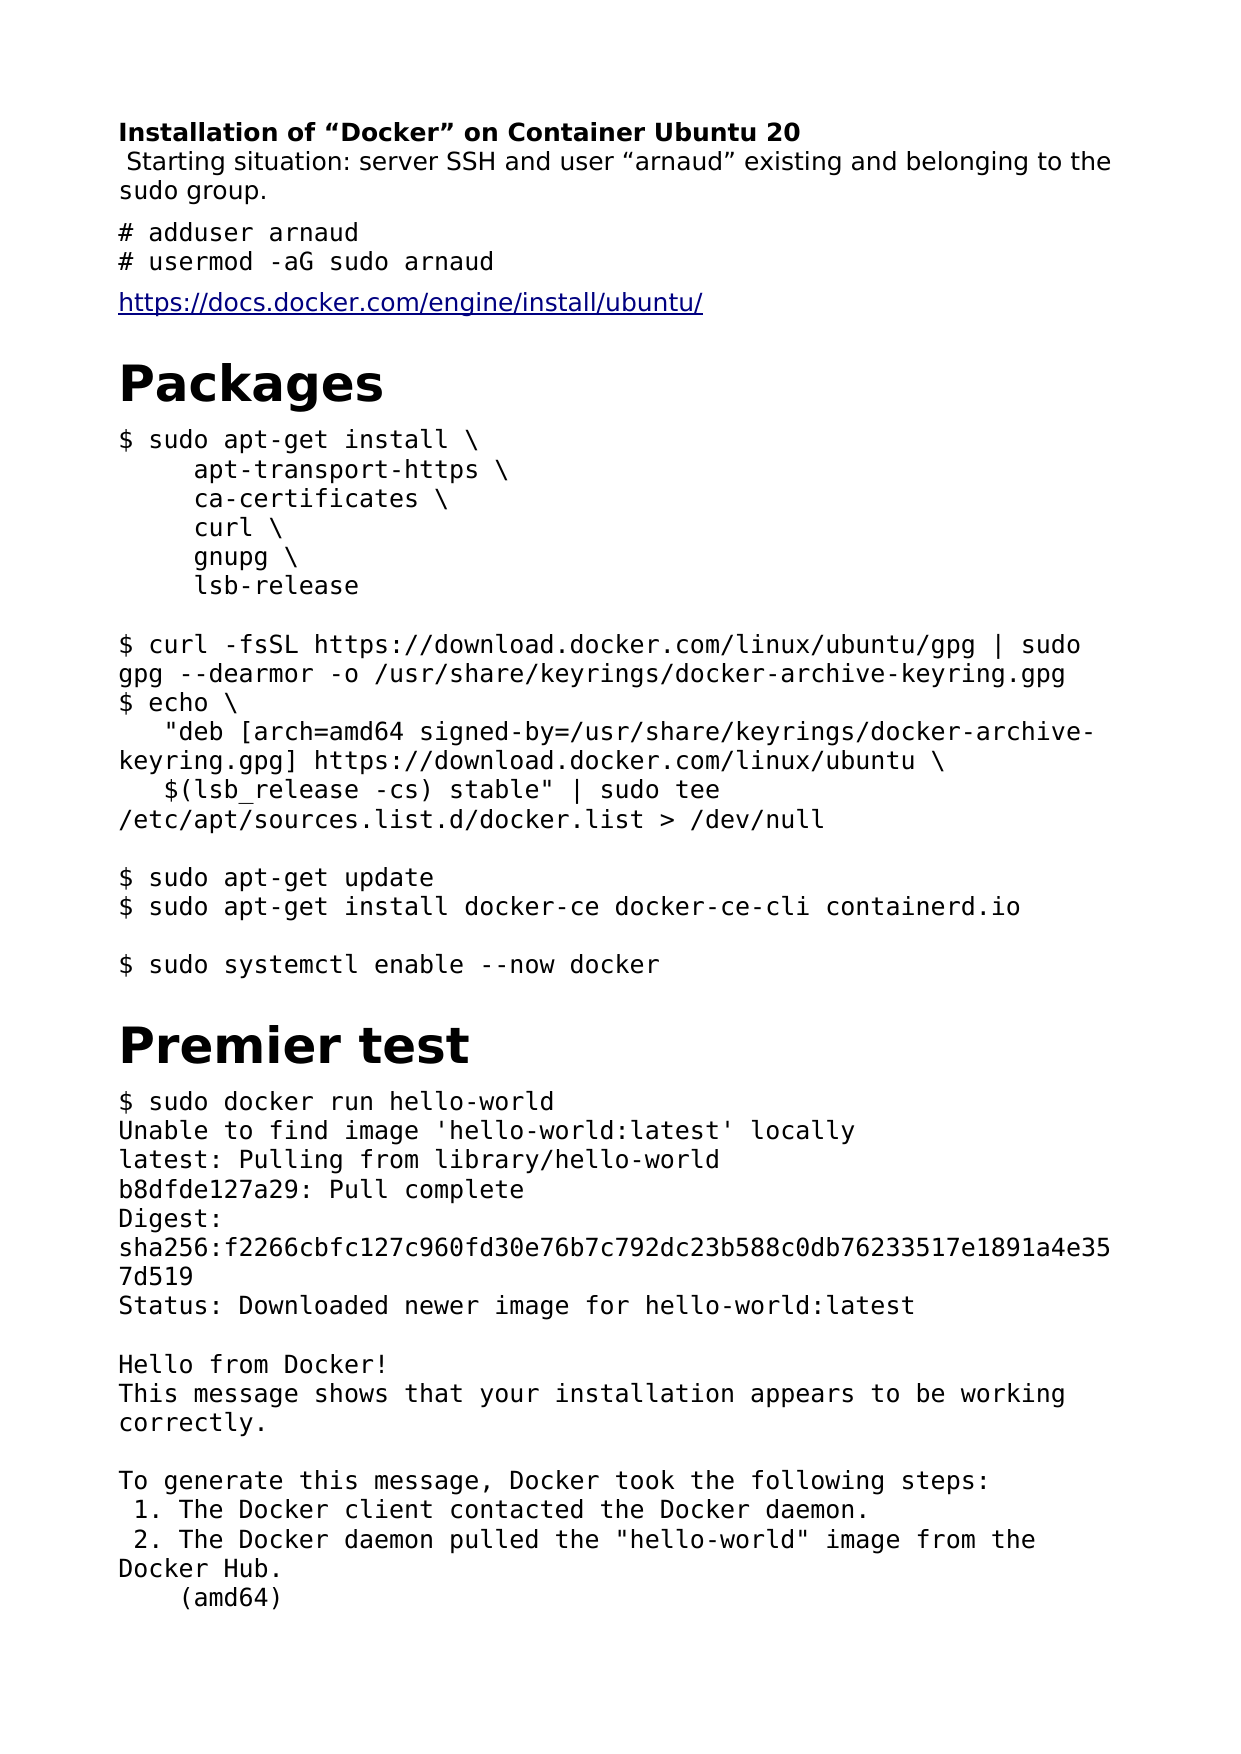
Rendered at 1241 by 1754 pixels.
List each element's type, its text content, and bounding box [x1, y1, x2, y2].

text $ sudo docker run hello-world Unable to find image 'hello-world:latest' locally latest: Pulling from library/hello-world b8dfde127a29: Pull complete Digest: sha256:f2266cbfc127c960fd30e76b7c792dc23b588c0db76233517e1891a4e357d519 Status: Downloaded newer image for hello-world:latest Hello from Docker! This message shows that your installation appears to be working correctly. To generate this message, Docker took the following steps: 1. The Docker client contacted the Docker daemon. 2. The Docker daemon pulled the "hello-world" image from the Docker Hub. (amd64) [118, 1087, 1122, 1612]
text # adduser arnaud # usermod -aG sudo arnaud [118, 218, 1122, 276]
subtitle Packages [118, 355, 1122, 413]
text Installation of “Docker” on Container Ubuntu 20 Starting situation: server SSH and user “arnaud” existing and belonging to the sudo group. [118, 118, 1122, 206]
subtitle Premier test [118, 1017, 1122, 1075]
text $ sudo apt-get install \ apt-transport-https \ ca-certificates \ curl \ gnupg \ lsb-release $ curl -fsSL https://download.docker.com/linux/ubuntu/gpg | sudo gpg --dearmor -o /usr/share/keyrings/docker-archive-keyring.gpg $ echo \ "deb [arch=amd64 signed-by=/usr/share/keyrings/docker-archive-keyring.gpg] https://download.docker.com/linux/ubuntu \ $(lsb_release -cs) stable" | sudo tee /etc/apt/sources.list.d/docker.list > /dev/null $ sudo apt-get update $ sudo apt-get install docker-ce docker-ce-cli containerd.io $ sudo systemctl enable --now docker [118, 426, 1122, 980]
text https://docs.docker.com/engine/install/ubuntu/ [118, 288, 1122, 317]
